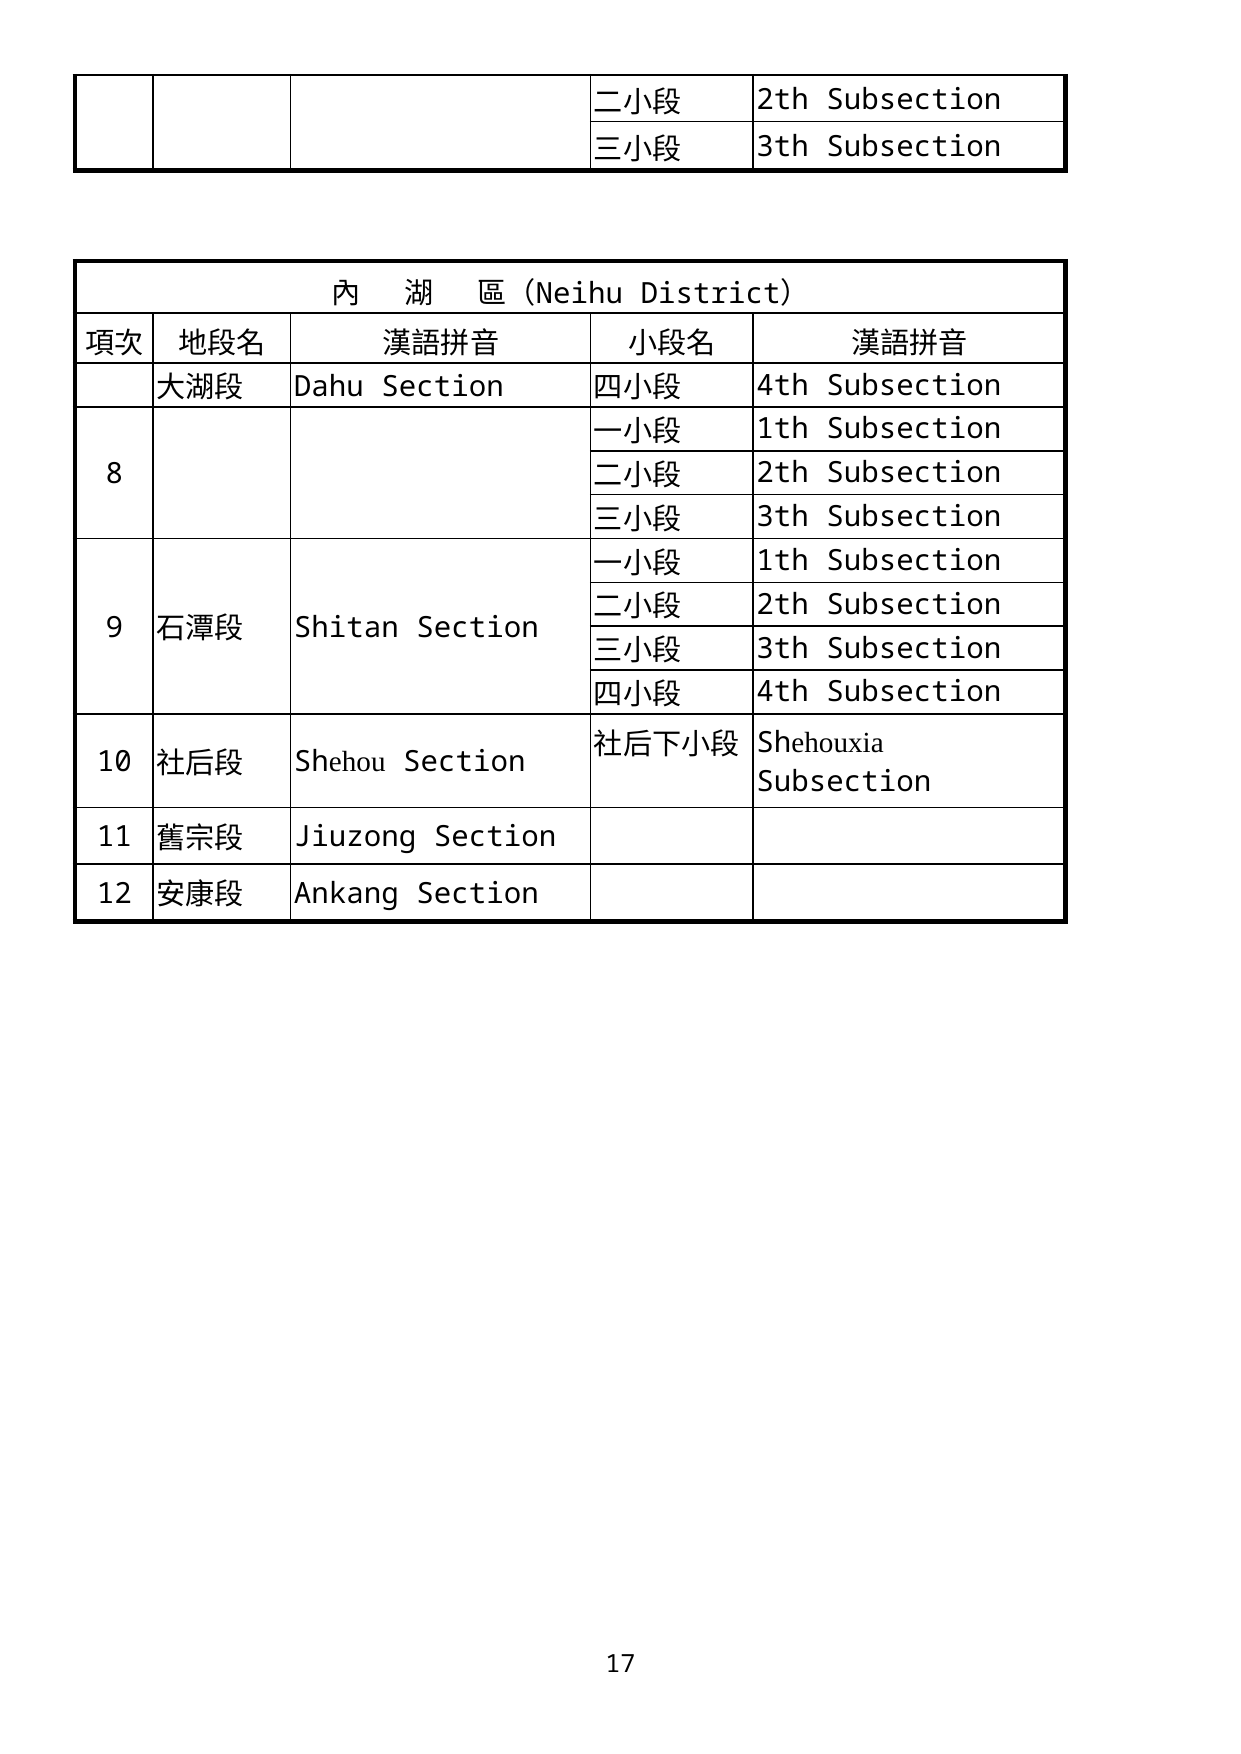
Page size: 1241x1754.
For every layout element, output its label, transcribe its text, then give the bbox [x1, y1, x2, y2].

table_cell 11 [77, 808, 152, 863]
table_cell 12 [77, 865, 152, 919]
table_cell 安康段 [154, 865, 290, 919]
table_cell Shitan Section [291, 539, 590, 713]
table_cell [154, 408, 290, 538]
table_cell 漢語拼音 [291, 314, 590, 362]
table_cell 3th Subsection [754, 495, 1063, 538]
table_cell 1th Subsection [754, 539, 1063, 581]
table_cell 項次 [77, 314, 152, 362]
table_cell 大湖段 [154, 364, 290, 406]
table_cell [754, 865, 1063, 919]
table_cell 10 [77, 715, 152, 806]
table_cell 漢語拼音 [754, 314, 1063, 362]
table_cell 一小段 [591, 539, 752, 581]
table_cell 1th Subsection [754, 408, 1063, 450]
table_cell [77, 76, 152, 168]
table_cell 四小段 [591, 364, 752, 406]
table_cell 二小段 [591, 76, 752, 121]
table_cell 三小段 [591, 495, 752, 538]
table_cell 二小段 [591, 583, 752, 625]
table_cell [754, 808, 1063, 863]
table_cell Jiuzong Section [291, 808, 590, 863]
table_cell 8 [77, 408, 152, 538]
table_cell 小段名 [591, 314, 752, 362]
table_cell 三小段 [591, 627, 752, 669]
table_cell Shehou Section [291, 715, 590, 806]
table_cell 2th Subsection [754, 583, 1063, 625]
table_cell 社后段 [154, 715, 290, 806]
table_cell 4th Subsection [754, 671, 1063, 713]
table_cell Dahu Section [291, 364, 590, 406]
table_cell 石潭段 [154, 539, 290, 713]
table_cell 2th Subsection [754, 452, 1063, 494]
table_cell 3th Subsection [754, 627, 1063, 669]
table_cell 舊宗段 [154, 808, 290, 863]
table_cell [291, 408, 590, 538]
table_header 內 湖 區（Neihu District） [77, 263, 1063, 312]
table_cell 一小段 [591, 408, 752, 450]
table_cell 社后下小段 [591, 715, 752, 806]
table_cell 3th Subsection [754, 122, 1063, 168]
table_cell [291, 76, 590, 168]
table_cell 2th Subsection [754, 76, 1063, 121]
table_cell Shehouxia Subsection [754, 715, 1063, 806]
table_cell 4th Subsection [754, 364, 1063, 406]
table_cell 地段名 [154, 314, 290, 362]
table_cell [154, 76, 290, 168]
table_cell 二小段 [591, 452, 752, 494]
table_cell [591, 865, 752, 919]
table_cell 三小段 [591, 122, 752, 168]
table_cell [591, 808, 752, 863]
table_cell 9 [77, 539, 152, 713]
table_cell Ankang Section [291, 865, 590, 919]
table_cell [77, 364, 152, 406]
table_cell 四小段 [591, 671, 752, 713]
